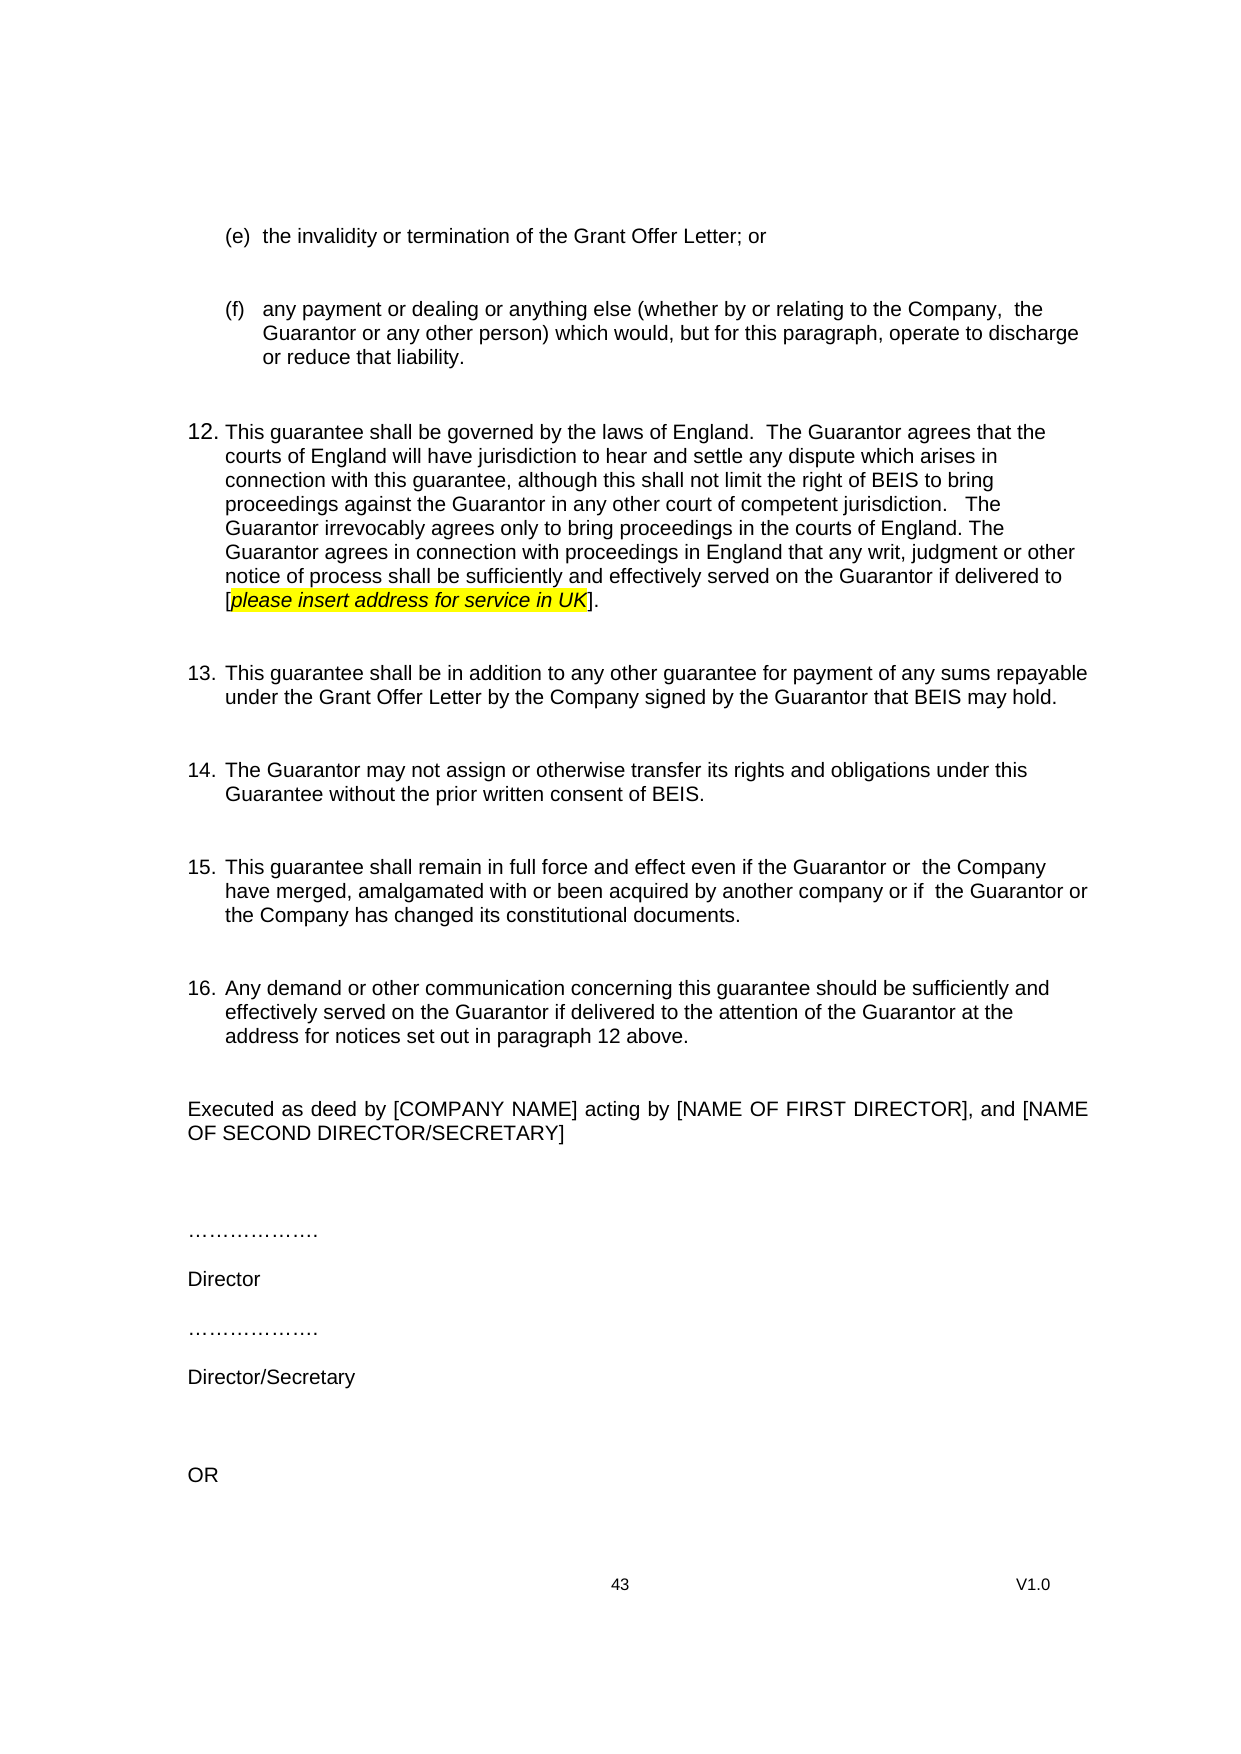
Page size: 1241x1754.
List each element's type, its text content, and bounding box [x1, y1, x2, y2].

list This guarantee shall be governed by the laws of England. The Guarantor agrees that the courts of England will have jurisdiction to hear and settle any dispute which arises in connection with this guarantee, although this shall not limit the right of BEIS to bring proceedings against the Guarantor in any other court of competent jurisdiction. The Guarantor irrevocably agrees only to bring proceedings in the courts of England. The Guarantor agrees in connection with proceedings in England that any writ, judgment or other notice of process shall be sufficiently and effectively served on the Guarantor if delivered to [please insert address for service in UK]. [187, 418, 1090, 612]
list The Guarantor may not assign or otherwise transfer its rights and obligations under this Guarantee without the prior written consent of BEIS. [187, 758, 1090, 806]
list This guarantee shall be in addition to any other guarantee for payment of any sums repayable under the Grant Offer Letter by the Company signed by the Guarantor that BEIS may hold. [187, 661, 1090, 709]
list the invalidity or termination of the Grant Offer Letter; or [225, 224, 1090, 248]
list This guarantee shall remain in full force and effect even if the Guarantor or the Company have merged, amalgamated with or been acquired by another company or if the Guarantor or the Company has changed its constitutional documents. [187, 855, 1090, 927]
list any payment or dealing or anything else (whether by or relating to the Company, the Guarantor or any other person) which would, but for this paragraph, operate to discharge or reduce that liability. [225, 297, 1090, 369]
text Director/Secretary [187, 1365, 1090, 1389]
text Executed as deed by [COMPANY NAME] acting by [NAME OF FIRST DIRECTOR], and [NAME OF SECOND DIRECTOR/SECRETARY] [187, 1096, 1090, 1144]
text ………………. [187, 1316, 1090, 1340]
text Director [187, 1267, 1090, 1291]
text ………………. [187, 1218, 1090, 1242]
text OR [187, 1463, 1090, 1487]
list Any demand or other communication concerning this guarantee should be sufficiently and effectively served on the Guarantor if delivered to the attention of the Guarantor at the address for notices set out in paragraph 12 above. [187, 976, 1090, 1047]
